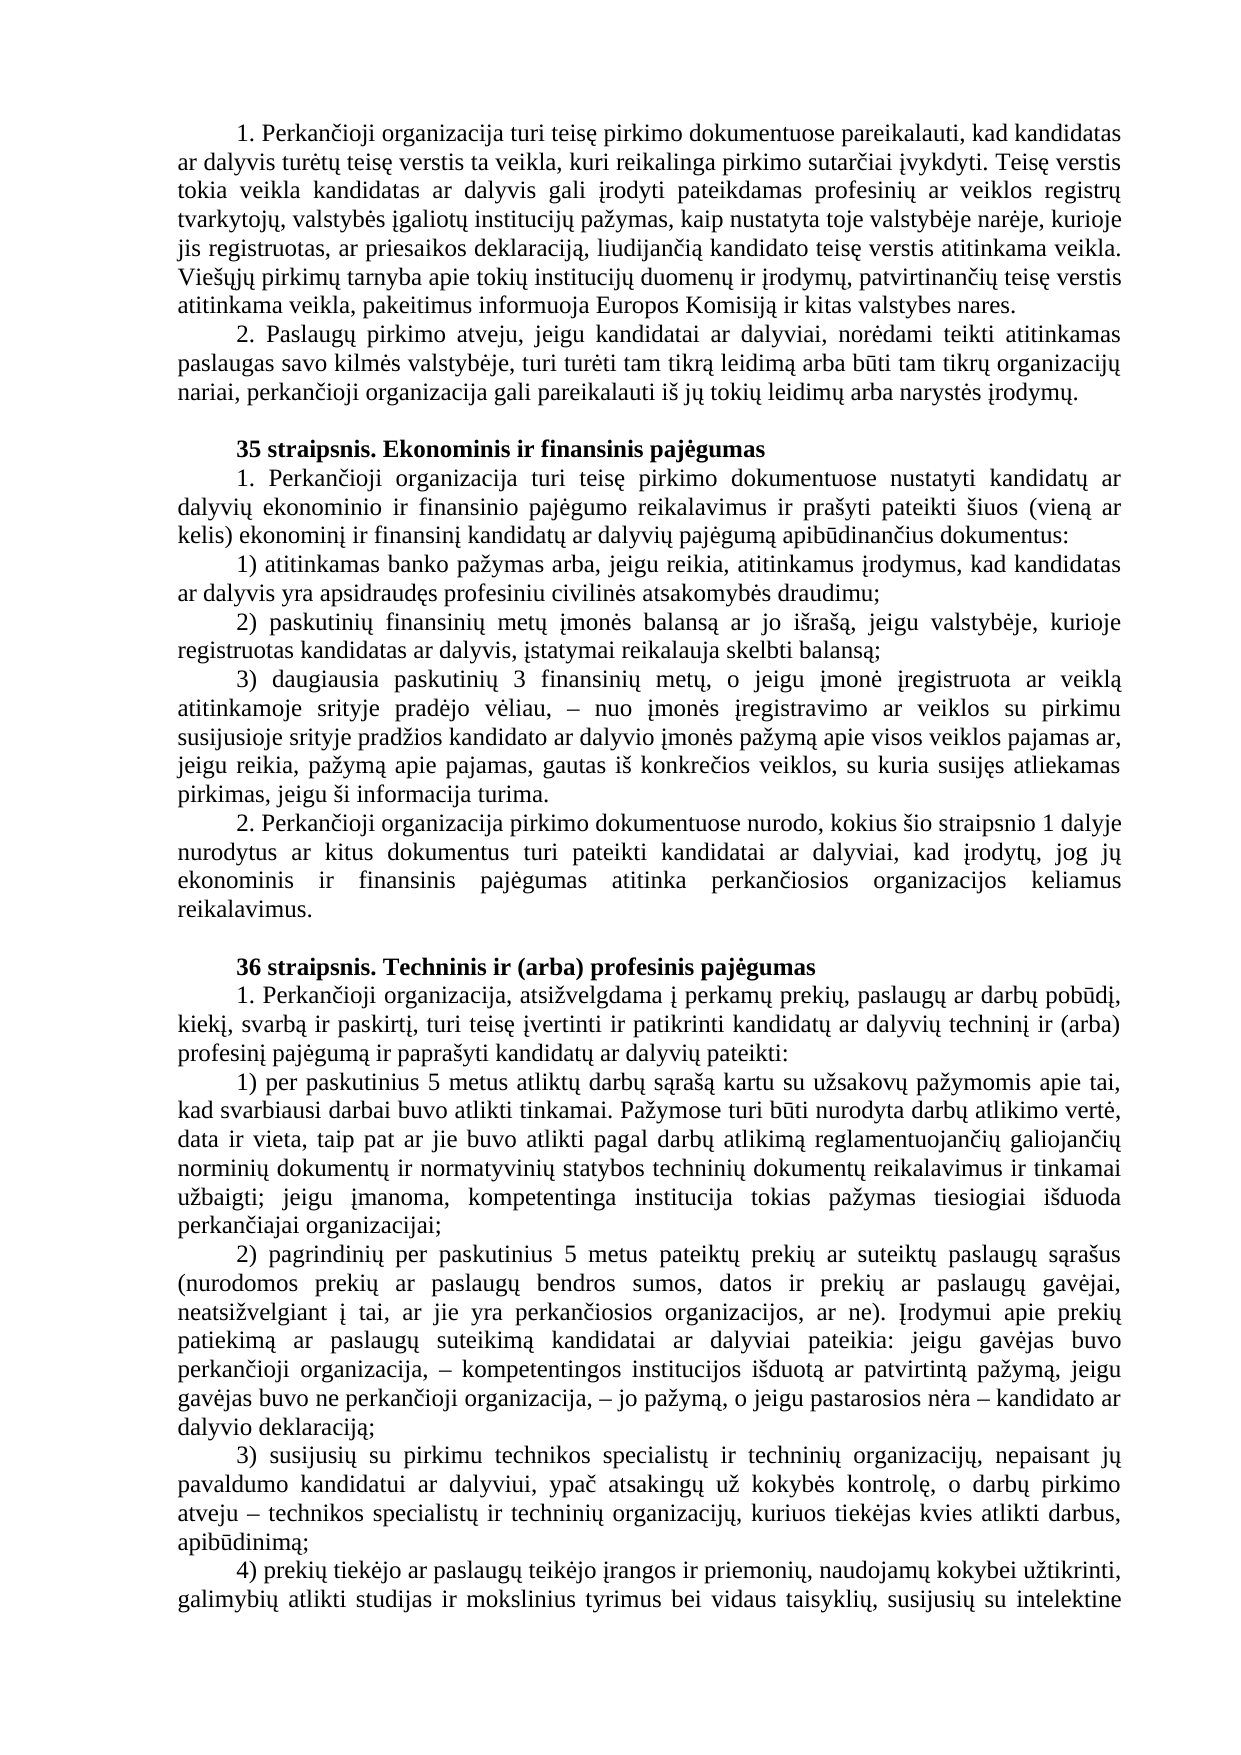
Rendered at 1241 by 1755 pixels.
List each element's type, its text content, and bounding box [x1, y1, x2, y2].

text 1. Perkančioji organizacija, atsižvelgdama į perkamų prekių, paslaugų ar darbų pobūdį, kiekį, svarbą ir paskirtį, turi teisę įvertinti ir patikrinti kandidatų ar dalyvių techninį ir (arba) profesinį pajėgumą ir paprašyti kandidatų ar dalyvių pateikti: [177, 981, 1122, 1067]
text 2. Perkančioji organizacija pirkimo dokumentuose nurodo, kokius šio straipsnio 1 dalyje nurodytus ar kitus dokumentus turi pateikti kandidatai ar dalyviai, kad įrodytų, jog jų ekonominis ir finansinis pajėgumas atitinka perkančiosios organizacijos keliamus reikalavimus. [177, 808, 1122, 923]
text 3) daugiausia paskutinių 3 finansinių metų, o jeigu įmonė įregistruota ar veiklą atitinkamoje srityje pradėjo vėliau, – nuo įmonės įregistravimo ar veiklos su pirkimu susijusioje srityje pradžios kandidato ar dalyvio įmonės pažymą apie visos veiklos pajamas ar, jeigu reikia, pažymą apie pajamas, gautas iš konkrečios veiklos, su kuria susijęs atliekamas pirkimas, jeigu ši informacija turima. [177, 664, 1122, 808]
text 1) per paskutinius 5 metus atliktų darbų sąrašą kartu su užsakovų pažymomis apie tai, kad svarbiausi darbai buvo atlikti tinkamai. Pažymose turi būti nurodyta darbų atlikimo vertė, data ir vieta, taip pat ar jie buvo atlikti pagal darbų atlikimą reglamentuojančių galiojančių norminių dokumentų ir normatyvinių statybos techninių dokumentų reikalavimus ir tinkamai užbaigti; jeigu įmanoma, kompetentinga institucija tokias pažymas tiesiogiai išduoda perkančiajai organizacijai; [177, 1067, 1122, 1239]
text 35 straipsnis. Ekonominis ir finansinis pajėgumas [177, 434, 1122, 463]
text 2) pagrindinių per paskutinius 5 metus pateiktų prekių ar suteiktų paslaugų sąrašus (nurodomos prekių ar paslaugų bendros sumos, datos ir prekių ar paslaugų gavėjai, neatsižvelgiant į tai, ar jie yra perkančiosios organizacijos, ar ne). Įrodymui apie prekių patiekimą ar paslaugų suteikimą kandidatai ar dalyviai pateikia: jeigu gavėjas buvo perkančioji organizacija, – kompetentingos institucijos išduotą ar patvirtintą pažymą, jeigu gavėjas buvo ne perkančioji organizacija, – jo pažymą, o jeigu pastarosios nėra – kandidato ar dalyvio deklaraciją; [177, 1239, 1122, 1441]
text 2) paskutinių finansinių metų įmonės balansą ar jo išrašą, jeigu valstybėje, kurioje registruotas kandidatas ar dalyvis, įstatymai reikalauja skelbti balansą; [177, 607, 1122, 664]
text 36 straipsnis. Techninis ir (arba) profesinis pajėgumas [177, 952, 1122, 981]
text 1. Perkančioji organizacija turi teisę pirkimo dokumentuose pareikalauti, kad kandidatas ar dalyvis turėtų teisę verstis ta veikla, kuri reikalinga pirkimo sutarčiai įvykdyti. Teisę verstis tokia veikla kandidatas ar dalyvis gali įrodyti pateikdamas profesinių ar veiklos registrų tvarkytojų, valstybės įgaliotų institucijų pažymas, kaip nustatyta toje valstybėje narėje, kurioje jis registruotas, ar priesaikos deklaraciją, liudijančią kandidato teisę verstis atitinkama veikla. Viešųjų pirkimų tarnyba apie tokių institucijų duomenų ir įrodymų, patvirtinančių teisę verstis atitinkama veikla, pakeitimus informuoja Europos Komisiją ir kitas valstybes nares. [177, 118, 1122, 319]
text 4) prekių tiekėjo ar paslaugų teikėjo įrangos ir priemonių, naudojamų kokybei užtikrinti, galimybių atlikti studijas ir mokslinius tyrimus bei vidaus taisyklių, susijusių su intelektine [177, 1556, 1122, 1613]
text 2. Paslaugų pirkimo atveju, jeigu kandidatai ar dalyviai, norėdami teikti atitinkamas paslaugas savo kilmės valstybėje, turi turėti tam tikrą leidimą arba būti tam tikrų organizacijų nariai, perkančioji organizacija gali pareikalauti iš jų tokių leidimų arba narystės įrodymų. [177, 319, 1122, 406]
text 3) susijusių su pirkimu technikos specialistų ir techninių organizacijų, nepaisant jų pavaldumo kandidatui ar dalyviui, ypač atsakingų už kokybės kontrolę, o darbų pirkimo atveju – technikos specialistų ir techninių organizacijų, kuriuos tiekėjas kvies atlikti darbus, apibūdinimą; [177, 1441, 1122, 1556]
text 1) atitinkamas banko pažymas arba, jeigu reikia, atitinkamus įrodymus, kad kandidatas ar dalyvis yra apsidraudęs profesiniu civilinės atsakomybės draudimu; [177, 549, 1122, 607]
text 1. Perkančioji organizacija turi teisę pirkimo dokumentuose nustatyti kandidatų ar dalyvių ekonominio ir finansinio pajėgumo reikalavimus ir prašyti pateikti šiuos (vieną ar kelis) ekonominį ir finansinį kandidatų ar dalyvių pajėgumą apibūdinančius dokumentus: [177, 463, 1122, 549]
